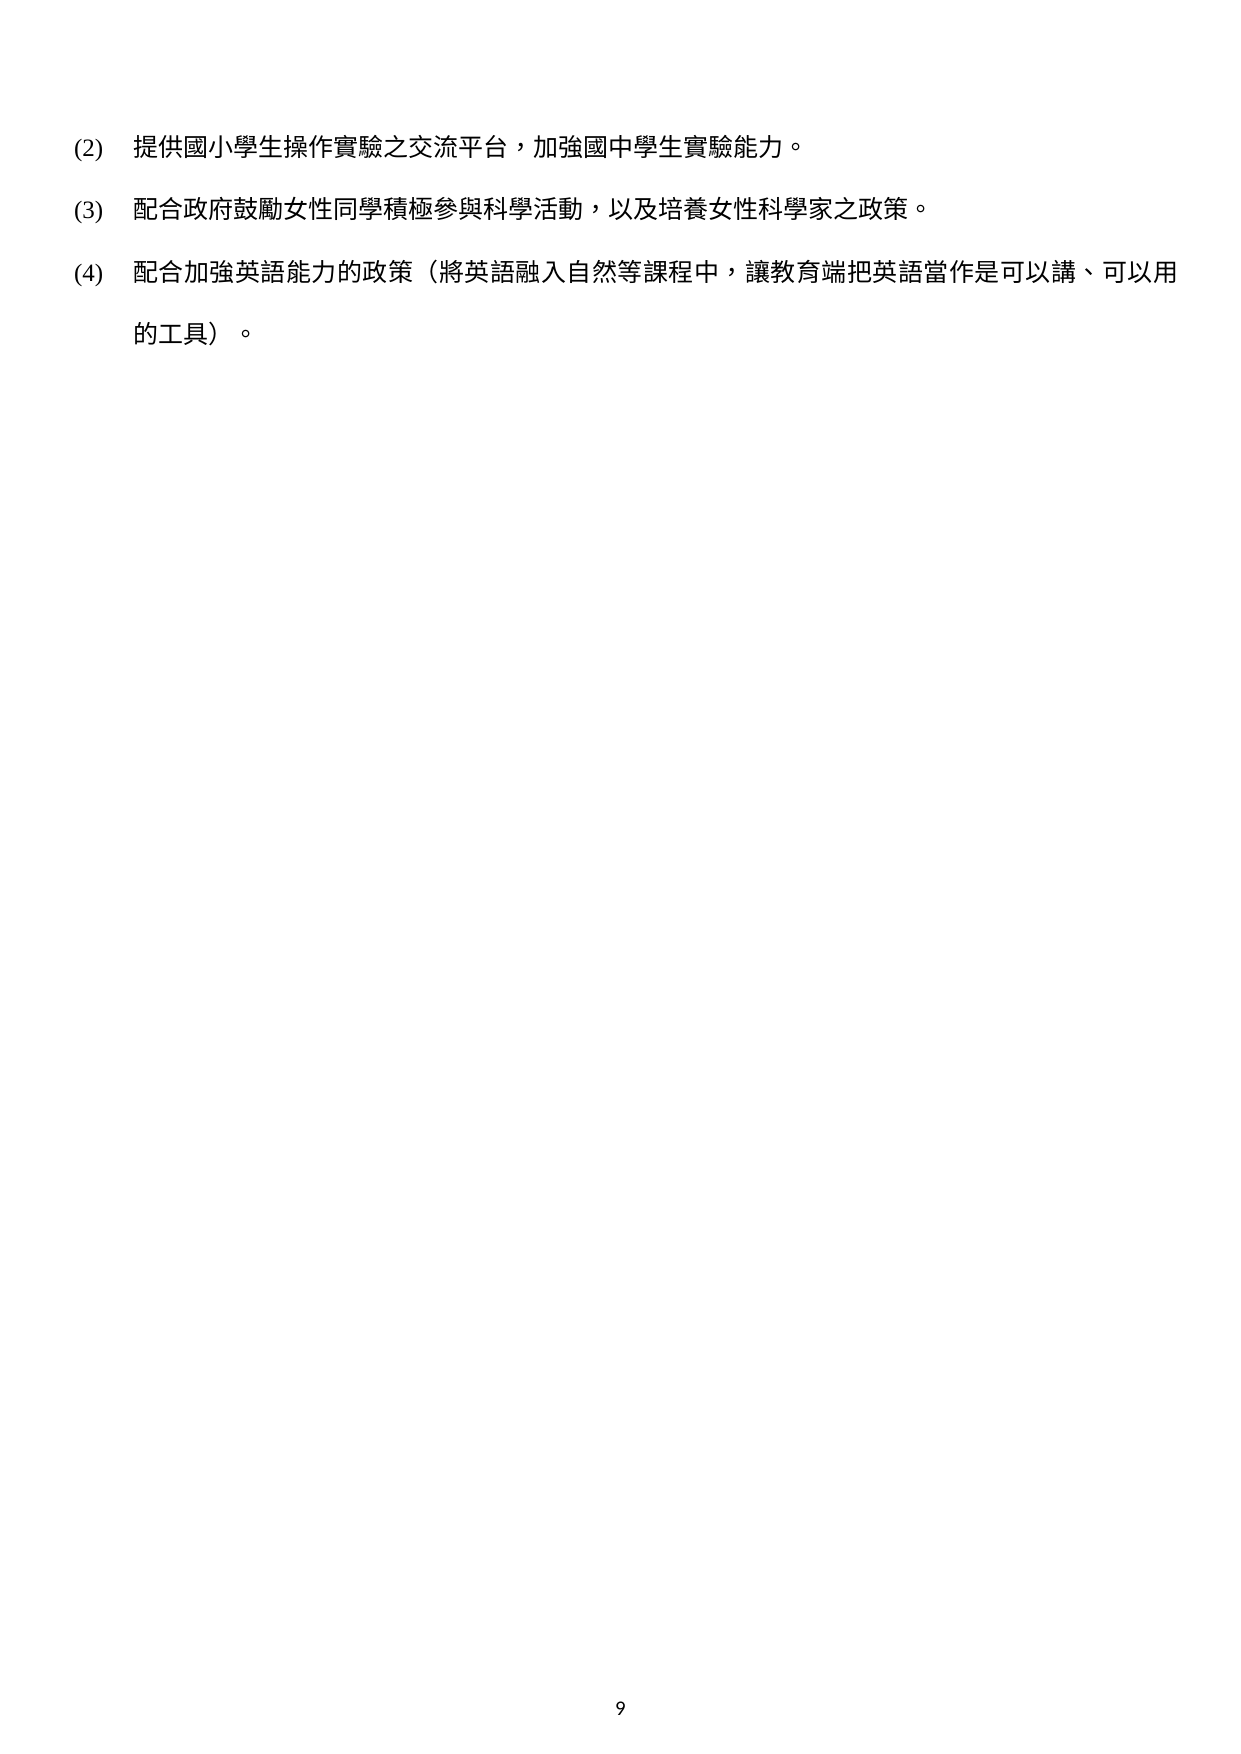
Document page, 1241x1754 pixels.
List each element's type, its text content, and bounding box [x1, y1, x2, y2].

list 配合加強英語能力的政策（將英語融入自然等課程中，讓教育端把英語當作是可以講、可以用的工具）。 [74, 229, 1181, 354]
list 提供國小學生操作實驗之交流平台，加強國中學生實驗能力。 [74, 104, 1181, 166]
list 配合政府鼓勵女性同學積極參與科學活動，以及培養女性科學家之政策。 [74, 166, 1181, 229]
